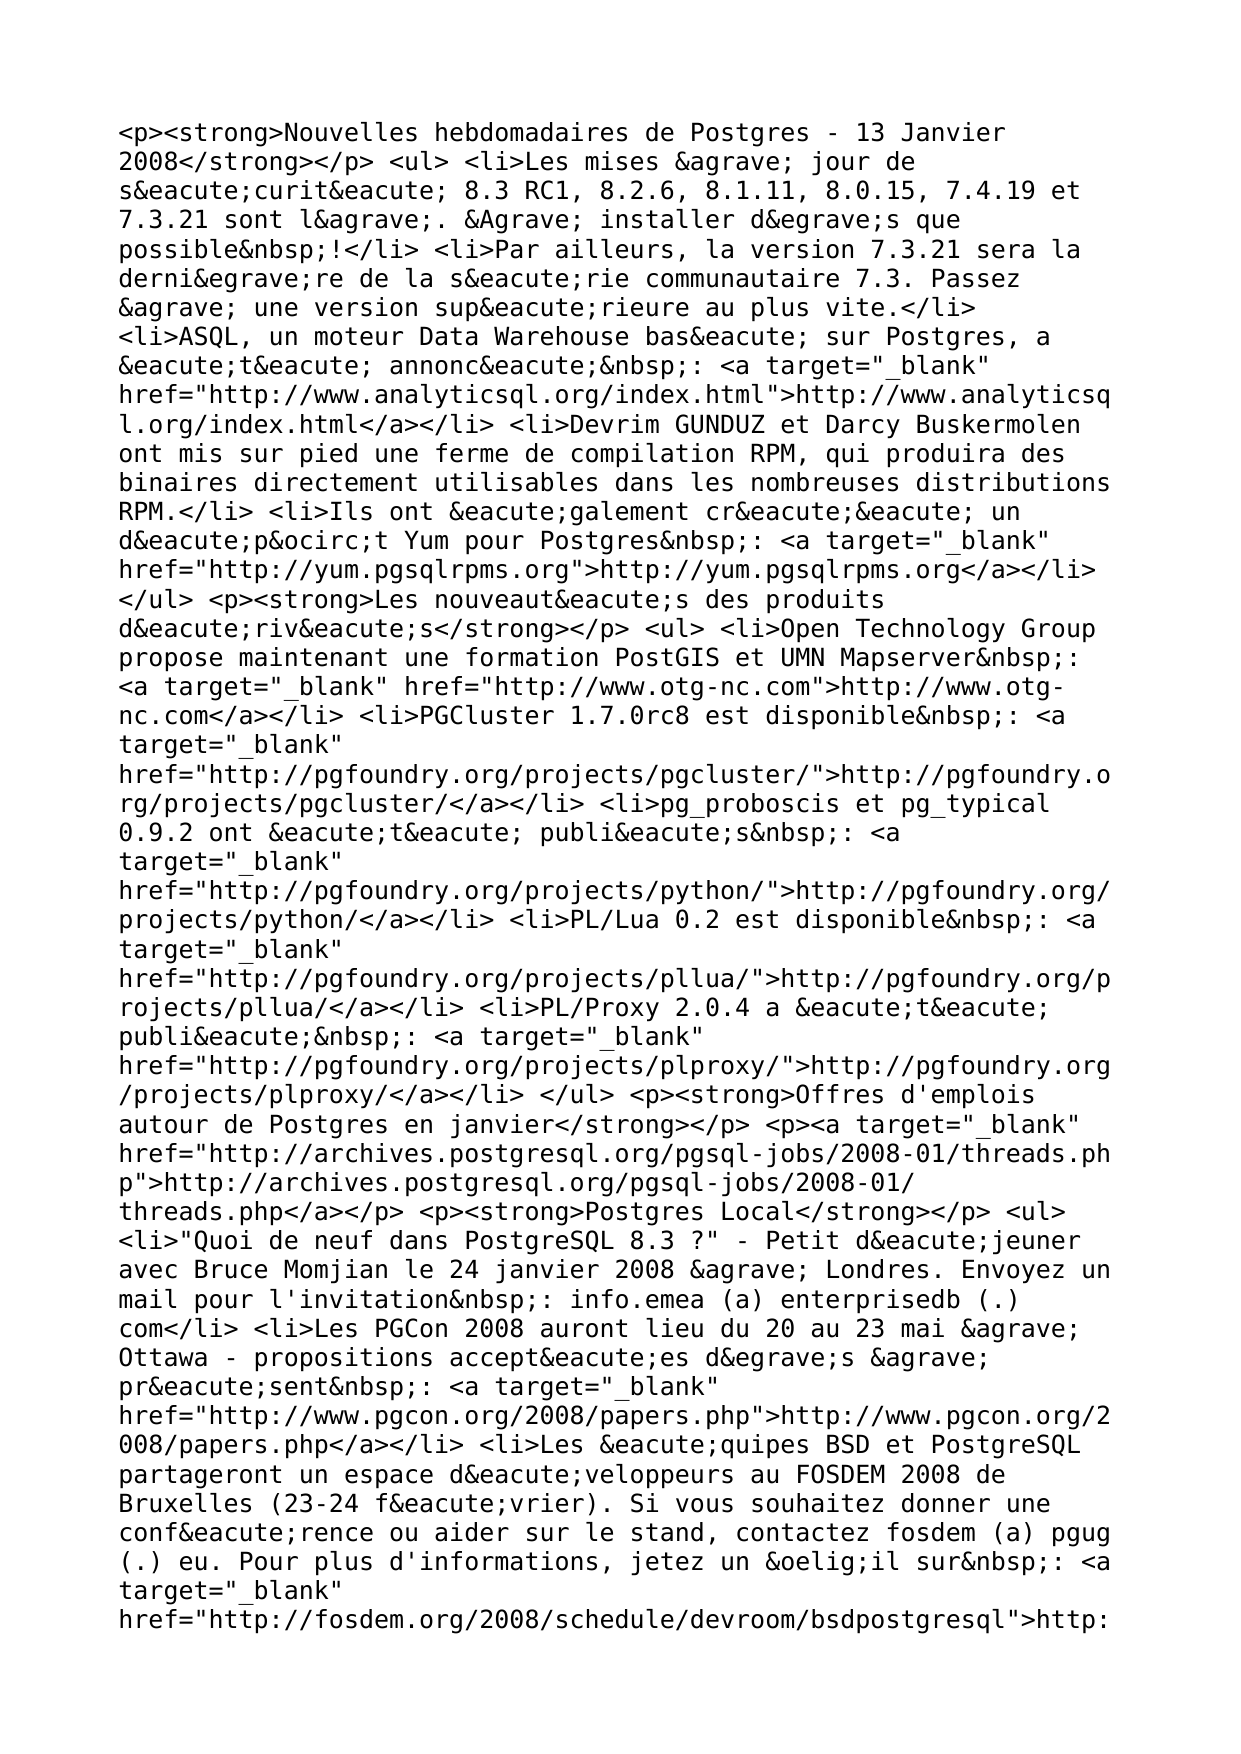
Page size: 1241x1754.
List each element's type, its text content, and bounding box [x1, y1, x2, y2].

text <p><strong>Nouvelles hebdomadaires de Postgres - 13 Janvier 2008</strong></p> <ul> <li>Les mises &agrave; jour de s&eacute;curit&eacute; 8.3 RC1, 8.2.6, 8.1.11, 8.0.15, 7.4.19 et 7.3.21 sont l&agrave;. &Agrave; installer d&egrave;s que possible&nbsp;!</li> <li>Par ailleurs, la version 7.3.21 sera la derni&egrave;re de la s&eacute;rie communautaire 7.3. Passez &agrave; une version sup&eacute;rieure au plus vite.</li> <li>ASQL, un moteur Data Warehouse bas&eacute; sur Postgres, a &eacute;t&eacute; annonc&eacute;&nbsp;: <a target="_blank" href="http://www.analyticsql.org/index.html">http://www.analyticsql.org/index.html</a></li> <li>Devrim GUNDUZ et Darcy Buskermolen ont mis sur pied une ferme de compilation RPM, qui produira des binaires directement utilisables dans les nombreuses distributions RPM.</li> <li>Ils ont &eacute;galement cr&eacute;&eacute; un d&eacute;p&ocirc;t Yum pour Postgres&nbsp;: <a target="_blank" href="http://yum.pgsqlrpms.org">http://yum.pgsqlrpms.org</a></li> </ul> <p><strong>Les nouveaut&eacute;s des produits d&eacute;riv&eacute;s</strong></p> <ul> <li>Open Technology Group propose maintenant une formation PostGIS et UMN Mapserver&nbsp;: <a target="_blank" href="http://www.otg-nc.com">http://www.otg-nc.com</a></li> <li>PGCluster 1.7.0rc8 est disponible&nbsp;: <a target="_blank" href="http://pgfoundry.org/projects/pgcluster/">http://pgfoundry.org/projects/pgcluster/</a></li> <li>pg_proboscis et pg_typical 0.9.2 ont &eacute;t&eacute; publi&eacute;s&nbsp;: <a target="_blank" href="http://pgfoundry.org/projects/python/">http://pgfoundry.org/projects/python/</a></li> <li>PL/Lua 0.2 est disponible&nbsp;: <a target="_blank" href="http://pgfoundry.org/projects/pllua/">http://pgfoundry.org/projects/pllua/</a></li> <li>PL/Proxy 2.0.4 a &eacute;t&eacute; publi&eacute;&nbsp;: <a target="_blank" href="http://pgfoundry.org/projects/plproxy/">http://pgfoundry.org/projects/plproxy/</a></li> </ul> <p><strong>Offres d'emplois autour de Postgres en janvier</strong></p> <p><a target="_blank" href="http://archives.postgresql.org/pgsql-jobs/2008-01/threads.php">http://archives.postgresql.org/pgsql-jobs/2008-01/threads.php</a></p> <p><strong>Postgres Local</strong></p> <ul> <li>"Quoi de neuf dans PostgreSQL 8.3 ?" - Petit d&eacute;jeuner avec Bruce Momjian le 24 janvier 2008 &agrave; Londres. Envoyez un mail pour l'invitation&nbsp;: info.emea (a) enterprisedb (.) com</li> <li>Les PGCon 2008 auront lieu du 20 au 23 mai &agrave; Ottawa - propositions accept&eacute;es d&egrave;s &agrave; pr&eacute;sent&nbsp;: <a target="_blank" href="http://www.pgcon.org/2008/papers.php">http://www.pgcon.org/2008/papers.php</a></li> <li>Les &eacute;quipes BSD et PostgreSQL partageront un espace d&eacute;veloppeurs au FOSDEM 2008 de Bruxelles (23-24 f&eacute;vrier). Si vous souhaitez donner une conf&eacute;rence ou aider sur le stand, contactez fosdem (a) pgug (.) eu. Pour plus d'informations, jetez un &oelig;il sur&nbsp;: <a target="_blank" href="http://fosdem.org/2008/schedule/devroom/bsdpostgresql">http: [118, 118, 1122, 1635]
